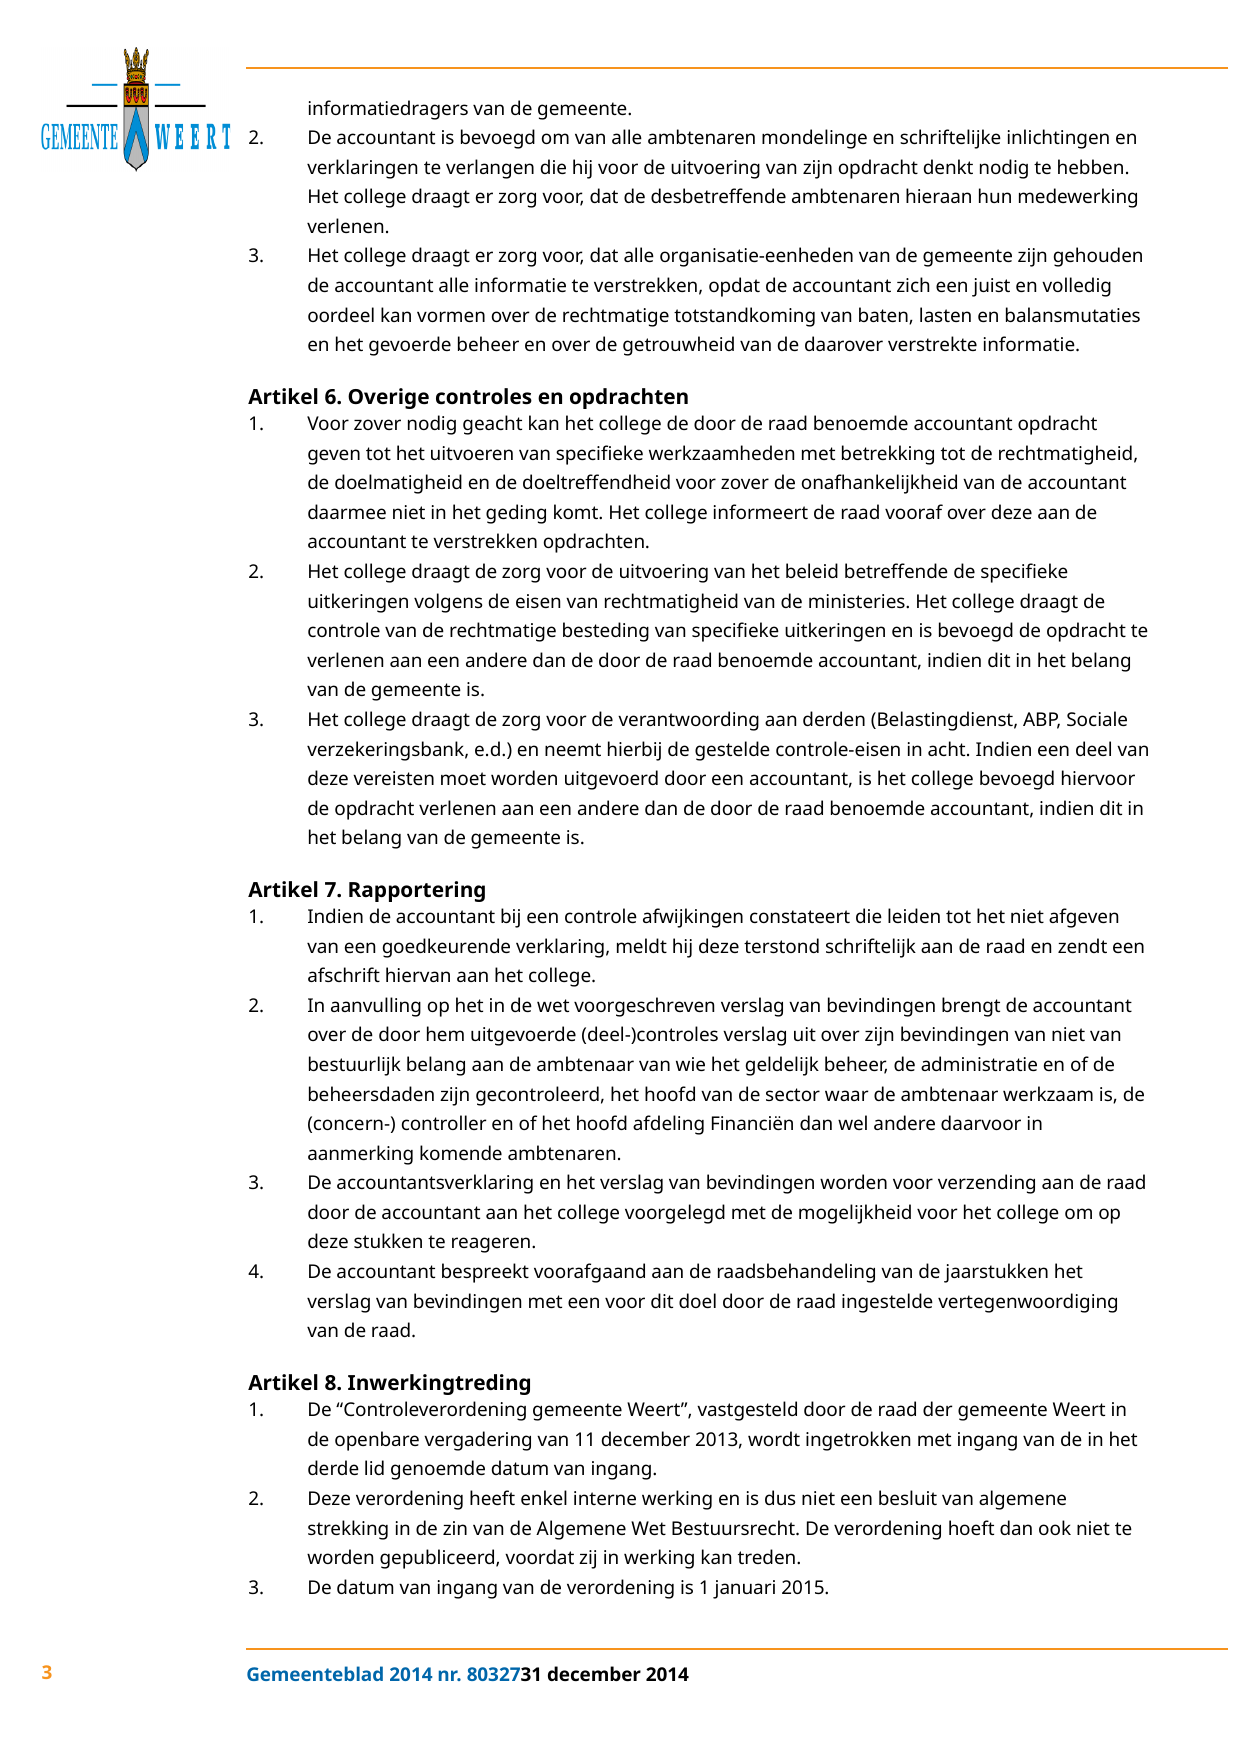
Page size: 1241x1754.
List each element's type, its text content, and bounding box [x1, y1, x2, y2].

picture [41, 47, 231, 172]
list De “Controleverordening gemeente Weert”, vastgesteld door de raad der gemeente Weert in de openbare vergadering van 11 december 2013, wordt ingetrokken met ingang van de in het derde lid genoemde datum van ingang. [248, 1396, 1152, 1481]
list informatiedragers van de gemeente. [248, 95, 1152, 121]
list De accountant is bevoegd om van alle ambtenaren mondelinge en schriftelijke inlichtingen en verklaringen te verlangen die hij voor de uitvoering van zijn opdracht denkt nodig te hebben. Het college draagt er zorg voor, dat de desbetreffende ambtenaren hieraan hun medewerking verlenen. [248, 124, 1152, 239]
list Het college draagt de zorg voor de verantwoording aan derden (Belastingdienst, ABP, Sociale verzekeringsbank, e.d.) en neemt hierbij de gestelde controle-eisen in acht. Indien een deel van deze vereisten moet worden uitgevoerd door een accountant, is het college bevoegd hiervoor de opdracht verlenen aan een andere dan de door de raad benoemde accountant, indien dit in het belang van de gemeente is. [248, 706, 1152, 850]
text Artikel 6. Overige controles en opdrachten [248, 382, 1152, 410]
list De accountantsverklaring en het verslag van bevindingen worden voor verzending aan de raad door de accountant aan het college voorgelegd met de mogelijkheid voor het college om op deze stukken te reageren. [248, 1169, 1152, 1254]
list Deze verordening heeft enkel interne werking en is dus niet een besluit van algemene strekking in de zin van de Algemene Wet Bestuursrecht. De verordening hoeft dan ook niet te worden gepubliceerd, voordat zij in werking kan treden. [248, 1485, 1152, 1570]
list Voor zover nodig geacht kan het college de door de raad benoemde accountant opdracht geven tot het uitvoeren van specifieke werkzaamheden met betrekking tot de rechtmatigheid, de doelmatigheid en de doeltreffendheid voor zover de onafhankelijkheid van de accountant daarmee niet in het geding komt. Het college informeert de raad vooraf over deze aan de accountant te verstrekken opdrachten. [248, 410, 1152, 554]
list De accountant bespreekt voorafgaand aan de raadsbehandeling van de jaarstukken het verslag van bevindingen met een voor dit doel door de raad ingestelde vertegenwoordiging van de raad. [248, 1258, 1152, 1343]
text Artikel 7. Rapportering [248, 875, 1152, 903]
list In aanvulling op het in de wet voorgeschreven verslag van bevindingen brengt de accountant over de door hem uitgevoerde (deel-)controles verslag uit over zijn bevindingen van niet van bestuurlijk belang aan de ambtenaar van wie het geldelijk beheer, de administratie en of de beheersdaden zijn gecontroleerd, het hoofd van de sector waar de ambtenaar werkzaam is, de (concern-) controller en of het hoofd afdeling Financiën dan wel andere daarvoor in aanmerking komende ambtenaren. [248, 992, 1152, 1166]
list De datum van ingang van de verordening is 1 januari 2015. [248, 1574, 1152, 1599]
list Indien de accountant bij een controle afwijkingen constateert die leiden tot het niet afgeven van een goedkeurende verklaring, meldt hij deze terstond schriftelijk aan de raad en zendt een afschrift hiervan aan het college. [248, 903, 1152, 988]
text Artikel 8. Inwerkingtreding [248, 1368, 1152, 1396]
list Het college draagt de zorg voor de uitvoering van het beleid betreffende de specifieke uitkeringen volgens de eisen van rechtmatigheid van de ministeries. Het college draagt de controle van de rechtmatige besteding van specifieke uitkeringen en is bevoegd de opdracht te verlenen aan een andere dan de door de raad benoemde accountant, indien dit in het belang van de gemeente is. [248, 558, 1152, 702]
list Het college draagt er zorg voor, dat alle organisatie-eenheden van de gemeente zijn gehouden de accountant alle informatie te verstrekken, opdat de accountant zich een juist en volledig oordeel kan vormen over de rechtmatige totstandkoming van baten, lasten en balansmutaties en het gevoerde beheer en over de getrouwheid van de daarover verstrekte informatie. [248, 243, 1152, 357]
